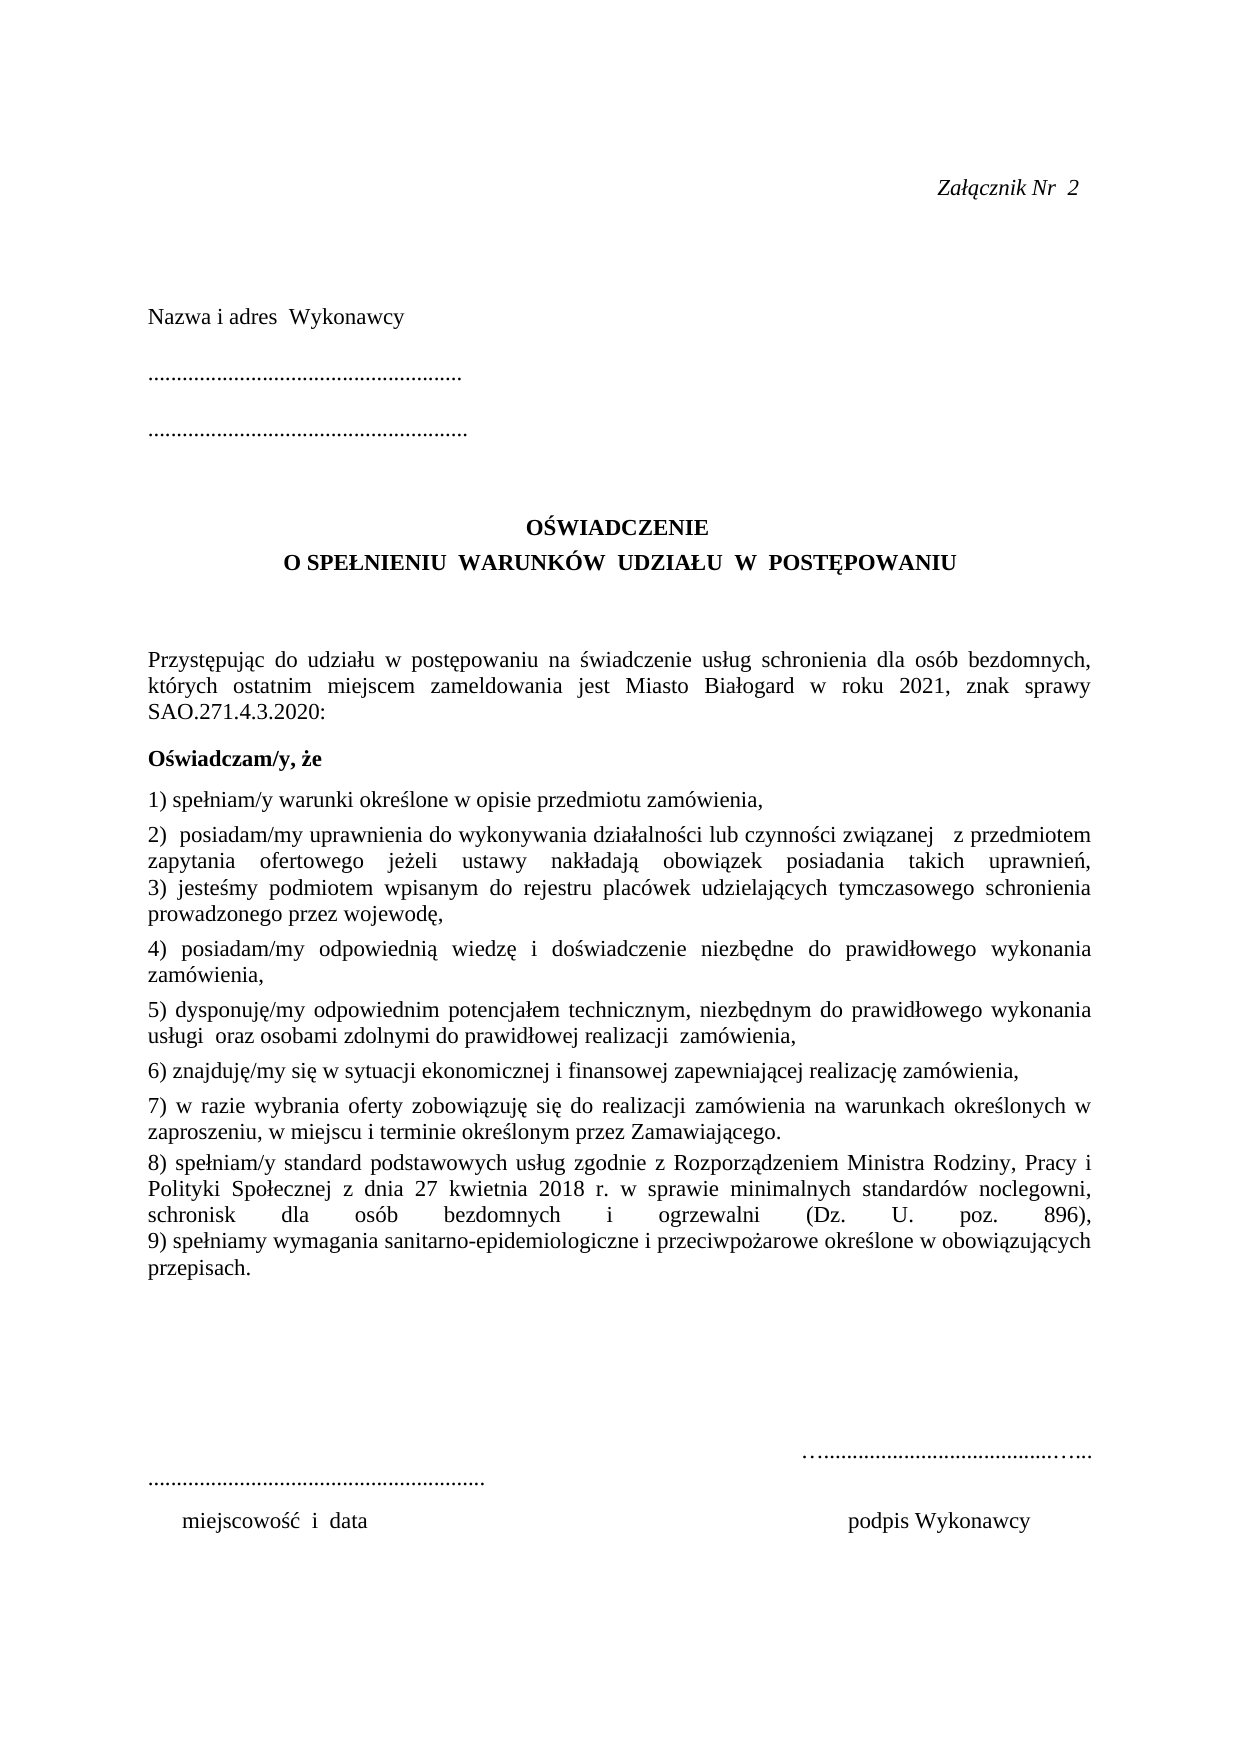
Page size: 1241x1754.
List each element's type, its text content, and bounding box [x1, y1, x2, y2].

text 4) posiadam/my odpowiednią wiedzę i doświadczenie niezbędne do prawidłowego wykonania zamówienia, [148, 935, 1093, 988]
text Oświadczam/y, że [148, 746, 1093, 772]
text ........................................................ [148, 415, 1093, 442]
text O SPEŁNIENIU WARUNKÓW UDZIAŁU W POSTĘPOWANIU [148, 549, 1093, 576]
text 7) w razie wybrania oferty zobowiązuję się do realizacji zamówienia na warunkach określonych w zaproszeniu, w miejscu i terminie określonym przez Zamawiającego. [148, 1092, 1093, 1144]
text 2) posiadam/my uprawnienia do wykonywania działalności lub czynności związanej z przedmiotem zapytania ofertowego jeżeli ustawy nakładają obowiązek posiadania takich uprawnień, 3) jesteśmy podmiotem wpisanym do rejestru placówek udzielających tymczasowego schronienia prowadzonego przez wojewodę, [148, 821, 1093, 927]
text miejscowość i data podpis Wykonawcy [148, 1507, 1093, 1533]
text Nazwa i adres Wykonawcy [148, 303, 1093, 329]
text OŚWIADCZENIE [148, 514, 1093, 541]
text 5) dysponuję/my odpowiednim potencjałem technicznym, niezbędnym do prawidłowego wykonania usługi oraz osobami zdolnymi do prawidłowej realizacji zamówienia, [148, 996, 1093, 1049]
text Załącznik Nr 2 [148, 174, 1093, 200]
text 6) znajduję/my się w sytuacji ekonomicznej i finansowej zapewniającej realizację zamówienia, [148, 1057, 1093, 1083]
text Przystępując do udziału w postępowaniu na świadczenie usług schronienia dla osób bezdomnych, których ostatnim miejscem zameldowania jest Miasto Białogard w roku 2021, znak sprawy SAO.271.4.3.2020: [148, 646, 1093, 725]
text ....................................................... [148, 359, 1093, 386]
text 1) spełniam/y warunki określone w opisie przedmiotu zamówienia, [148, 786, 1093, 813]
text …........................................…... ........................................................... [148, 1437, 1093, 1490]
text 8) spełniam/y standard podstawowych usług zgodnie z Rozporządzeniem Ministra Rodziny, Pracy i Polityki Społecznej z dnia 27 kwietnia 2018 r. w sprawie minimalnych standardów noclegowni, schronisk dla osób bezdomnych i ogrzewalni (Dz. U. poz. 896), 9) spełniamy wymagania sanitarno-epidemiologiczne i przeciwpożarowe określone w obowiązujących przepisach. [148, 1148, 1093, 1308]
